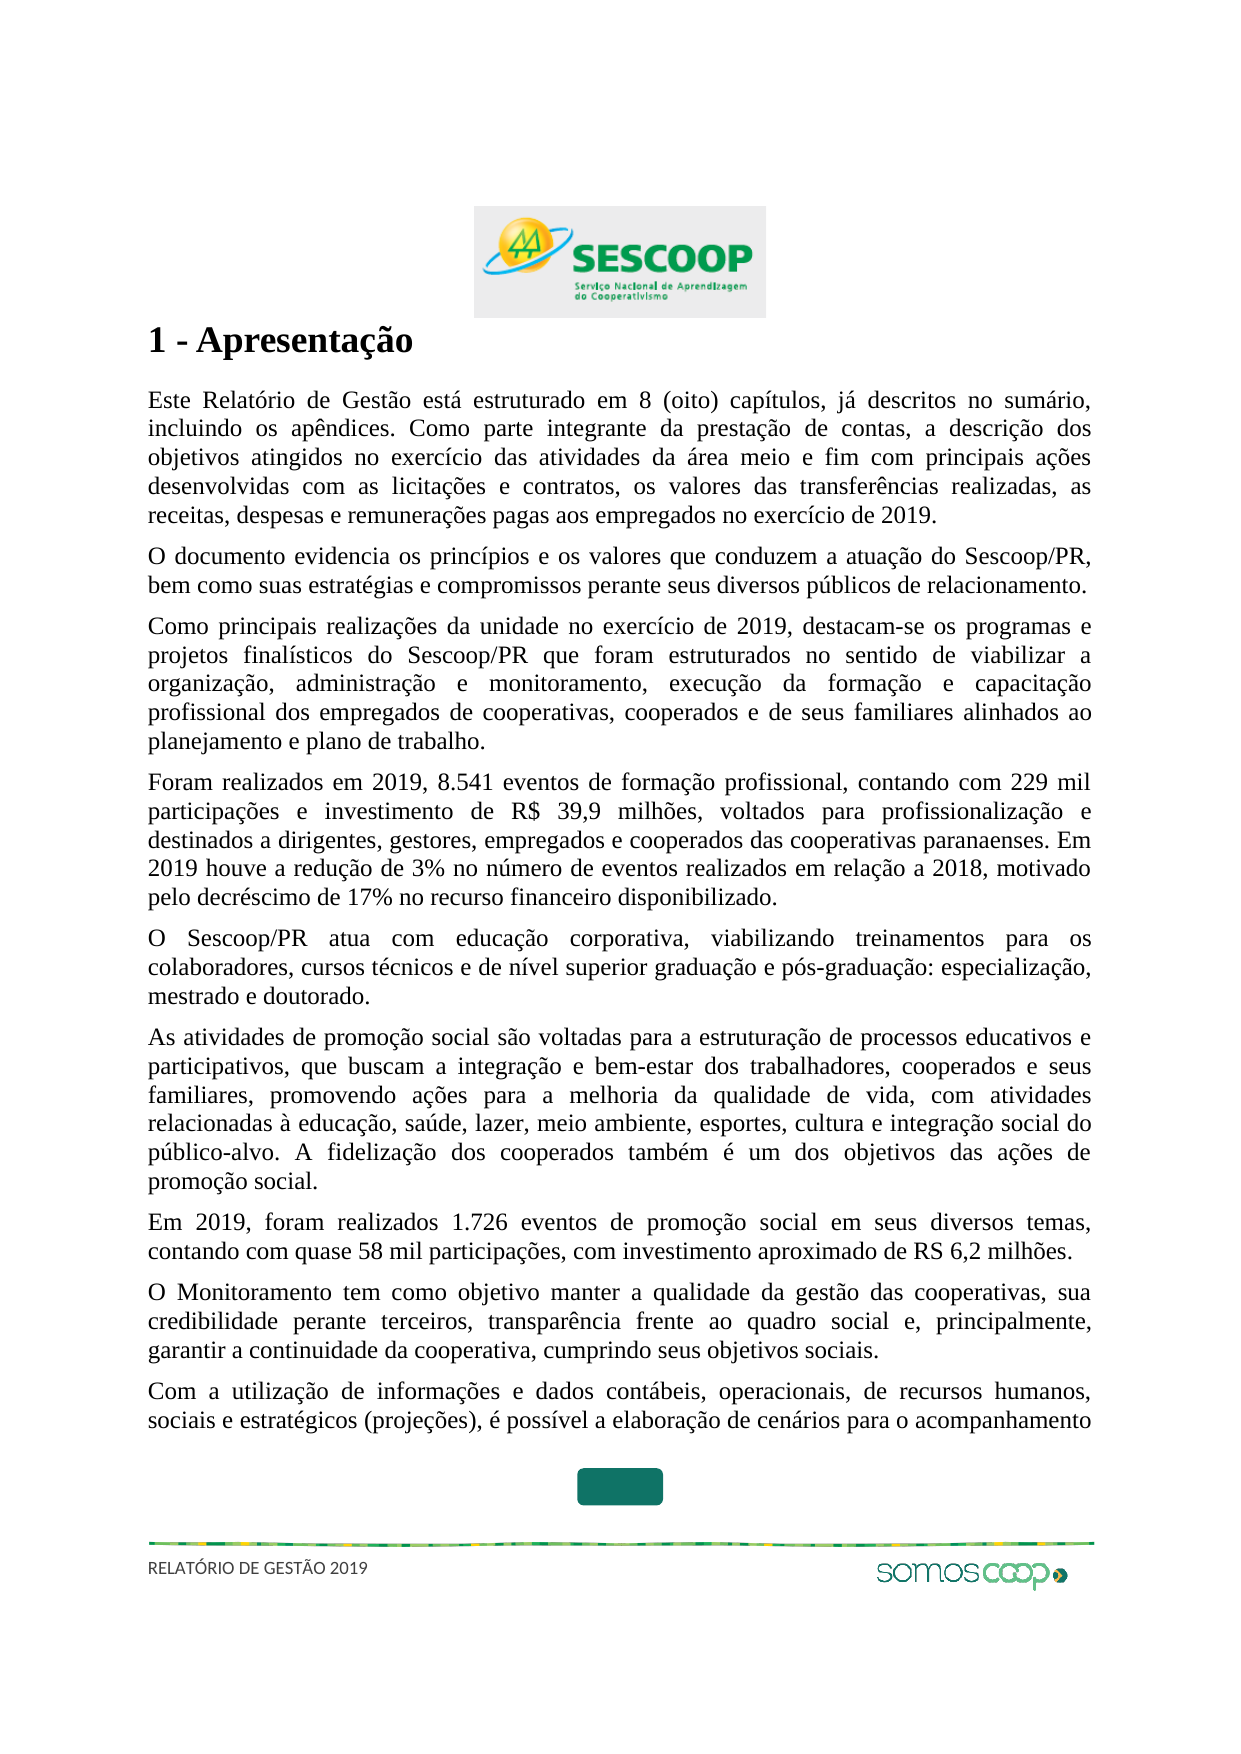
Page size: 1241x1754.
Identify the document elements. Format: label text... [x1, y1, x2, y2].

text Como principais realizações da unidade no exercício de 2019, destacam-se os programas e projetos finalísticos do Sescoop/PR que foram estruturados no sentido de viabilizar a organização, administração e monitoramento, execução da formação e capacitação profissional dos empregados de cooperativas, cooperados e de seus familiares alinhados ao planejamento e plano de trabalho. [148, 611, 1092, 755]
text Com a utilização de informações e dados contábeis, operacionais, de recursos humanos, sociais e estratégicos (projeções), é possível a elaboração de cenários para o acompanhamento [148, 1376, 1092, 1433]
text O documento evidencia os princípios e os valores que conduzem a atuação do Sescoop/PR, bem como suas estratégias e compromissos perante seus diversos públicos de relacionamento. [148, 541, 1092, 598]
text Em 2019, foram realizados 1.726 eventos de promoção social em seus diversos temas, contando com quase 58 mil participações, com investimento aproximado de RS 6,2 milhões. [148, 1207, 1092, 1265]
text Foram realizados em 2019, 8.541 eventos de formação profissional, contando com 229 mil participações e investimento de R$ 39,9 milhões, voltados para profissionalização e destinados a dirigentes, gestores, empregados e cooperados das cooperativas paranaenses. Em 2019 houve a redução de 3% no número de eventos realizados em relação a 2018, motivado pelo decréscimo de 17% no recurso financeiro disponibilizado. [148, 767, 1092, 911]
text O Sescoop/PR atua com educação corporativa, viabilizando treinamentos para os colaboradores, cursos técnicos e de nível superior graduação e pós-graduação: especialização, mestrado e doutorado. [148, 923, 1092, 1010]
text O Monitoramento tem como objetivo manter a qualidade da gestão das cooperativas, sua credibilidade perante terceiros, transparência frente ao quadro social e, principalmente, garantir a continuidade da cooperativa, cumprindo seus objetivos sociais. [148, 1277, 1092, 1363]
text Este Relatório de Gestão está estruturado em 8 (oito) capítulos, já descritos no sumário, incluindo os apêndices. Como parte integrante da prestação de contas, a descrição dos objetivos atingidos no exercício das atividades da área meio e fim com principais ações desenvolvidas com as licitações e contratos, os valores das transferências realizadas, as receitas, despesas e remunerações pagas aos empregados no exercício de 2019. [148, 385, 1092, 528]
text As atividades de promoção social são voltadas para a estruturação de processos educativos e participativos, que buscam a integração e bem-estar dos trabalhadores, cooperados e seus familiares, promovendo ações para a melhoria da qualidade de vida, com atividades relacionadas à educação, saúde, lazer, meio ambiente, esportes, cultura e integração social do público-alvo. A fidelização dos cooperados também é um dos objetivos das ações de promoção social. [148, 1022, 1092, 1195]
subtitle 1 - Apresentação [148, 318, 1092, 361]
